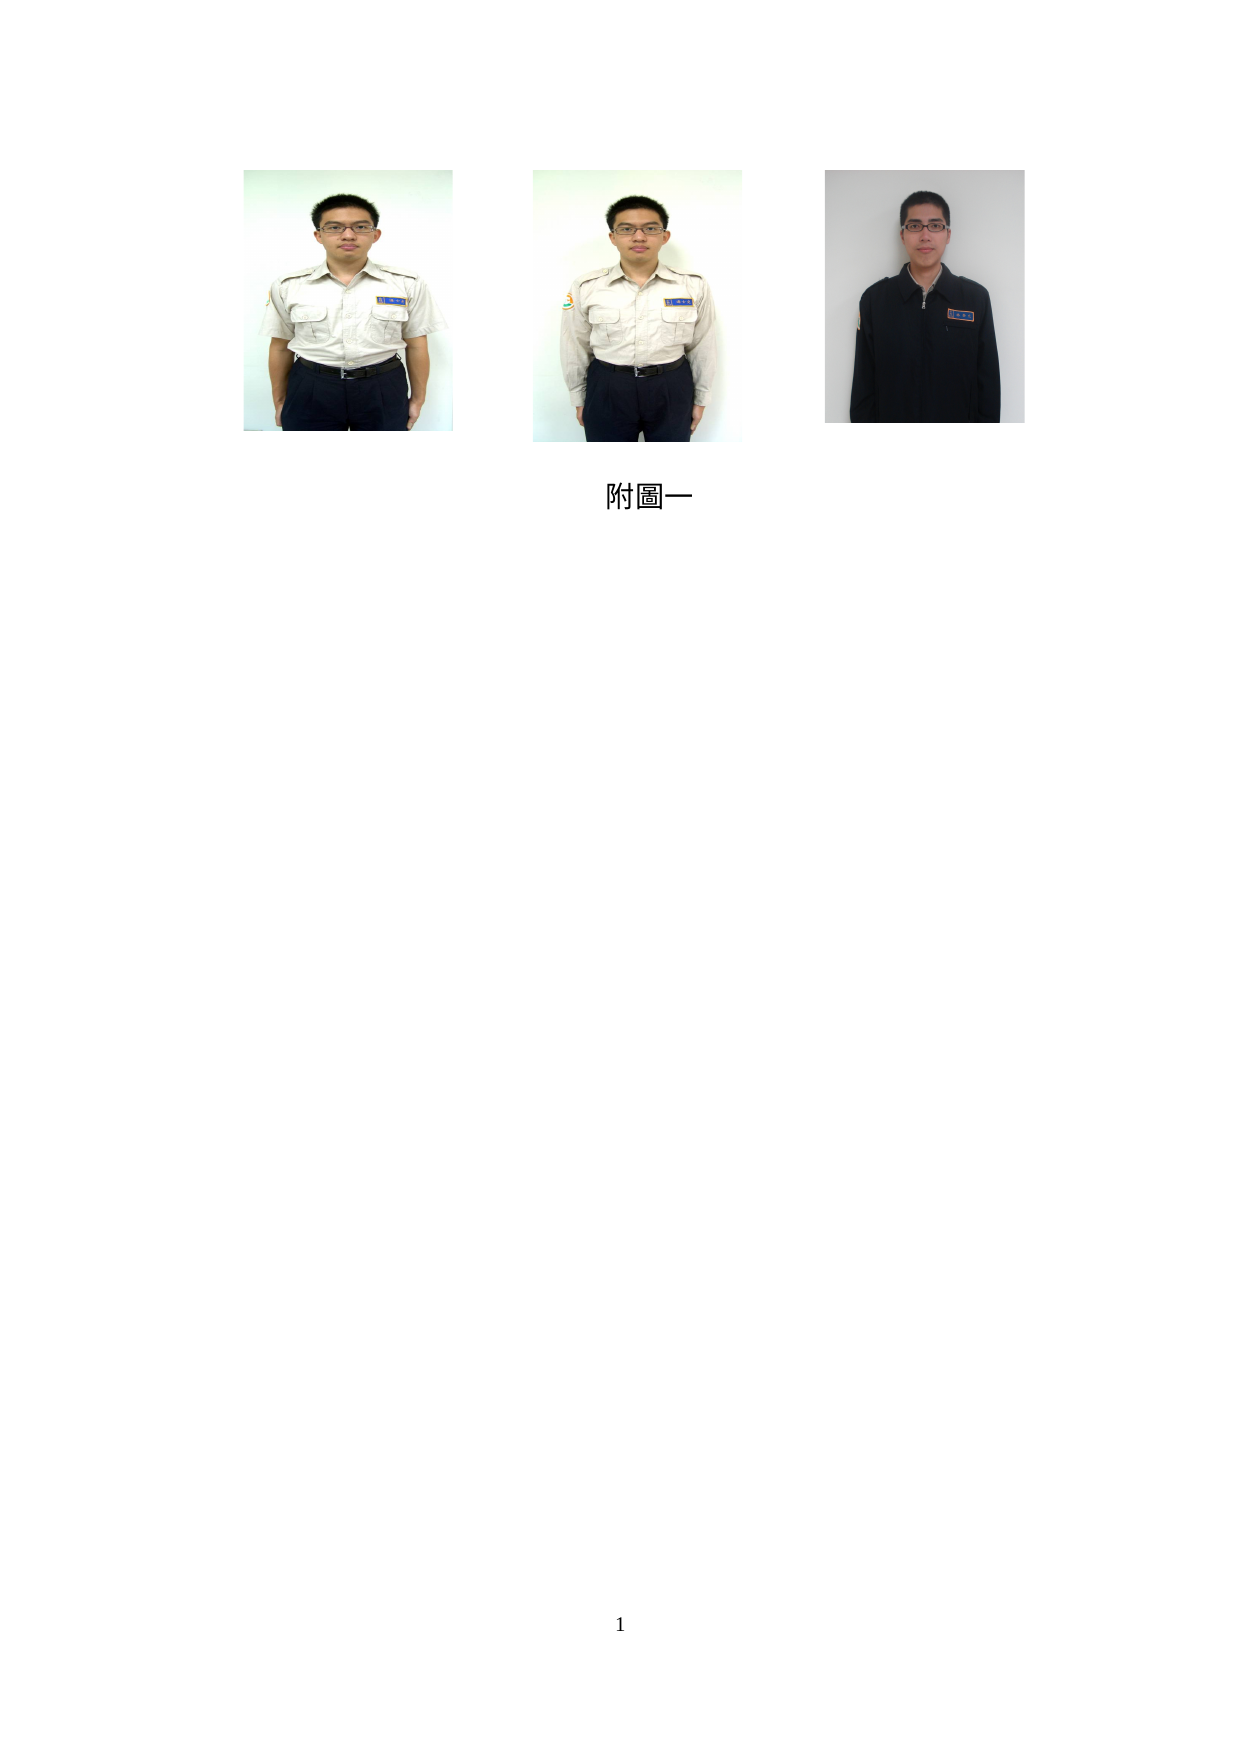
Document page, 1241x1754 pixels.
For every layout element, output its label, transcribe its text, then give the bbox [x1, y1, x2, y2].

text 附圖一 [187, 471, 1053, 517]
picture [824, 170, 1025, 423]
